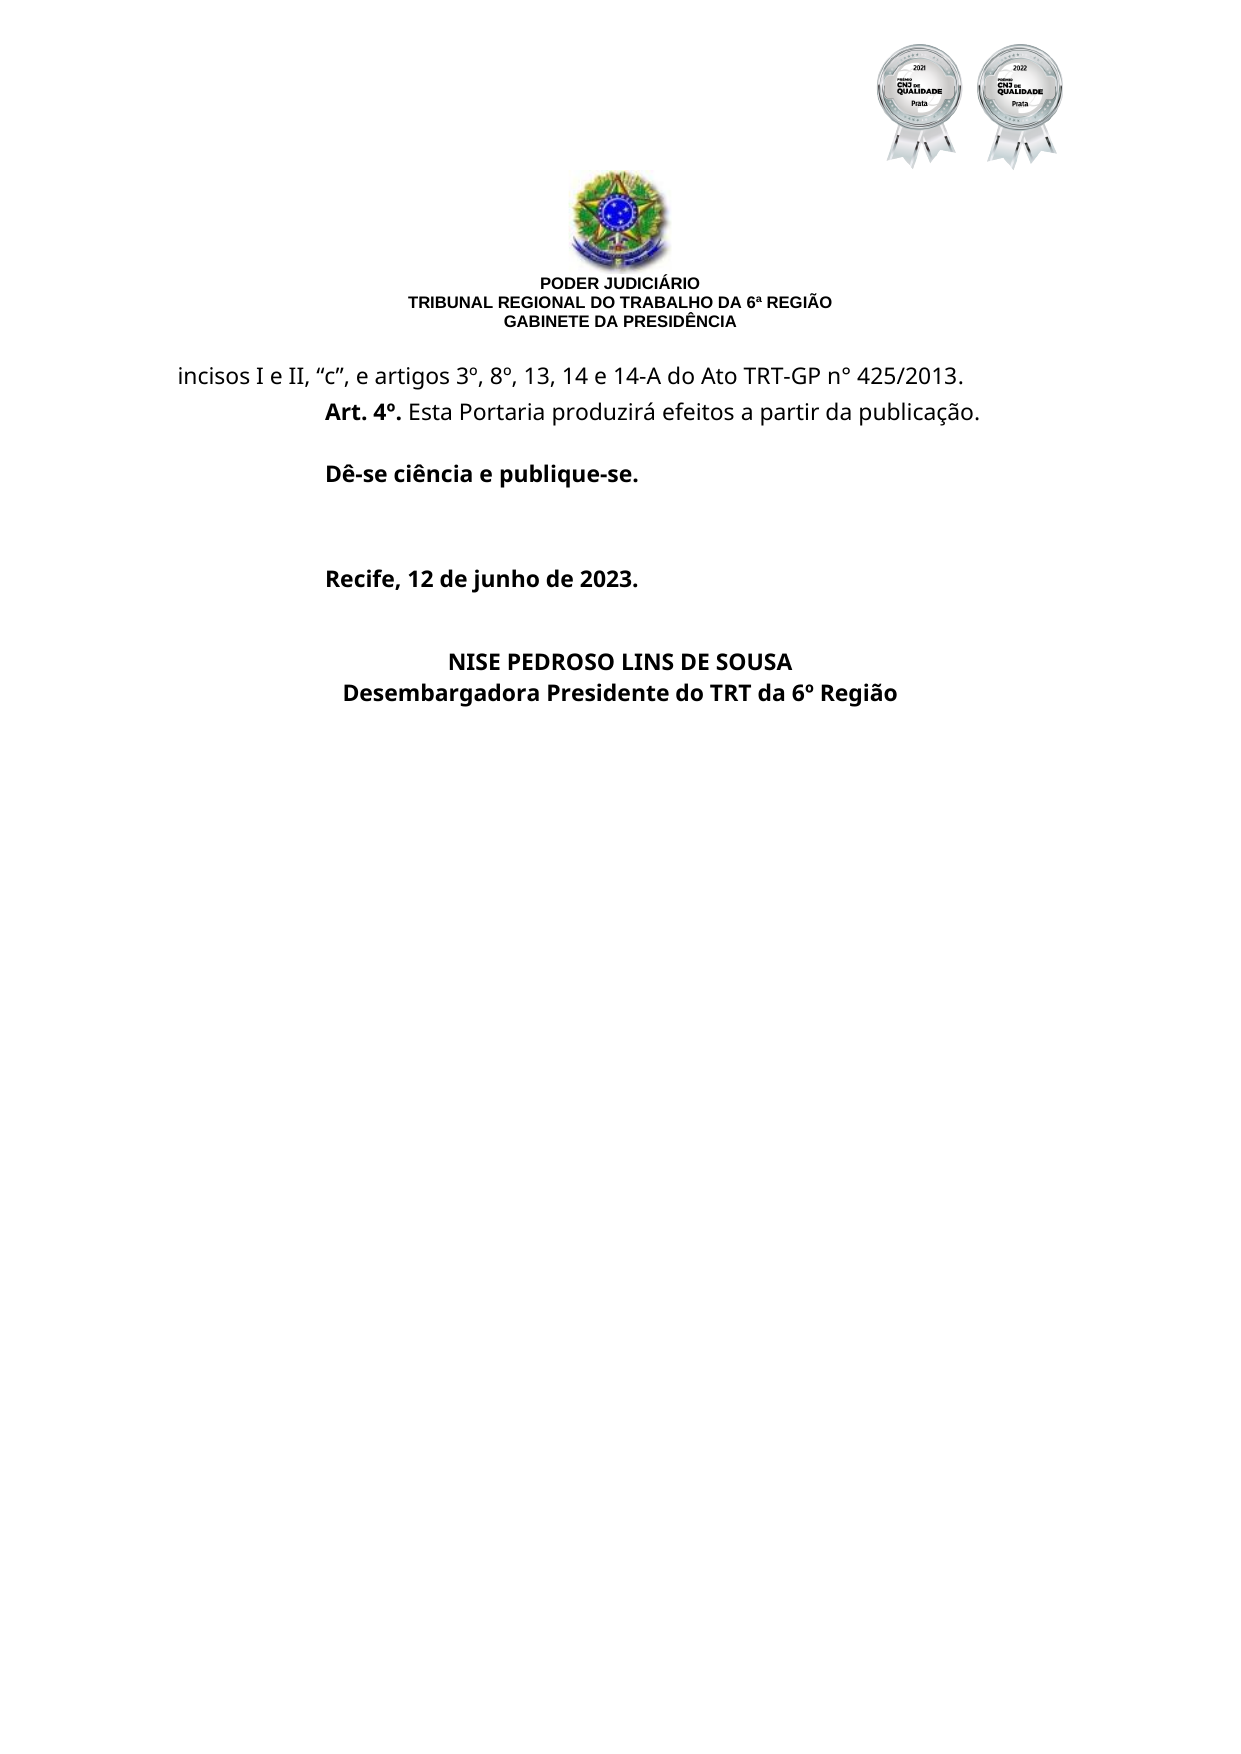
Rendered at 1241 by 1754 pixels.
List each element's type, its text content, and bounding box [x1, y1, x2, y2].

text Dê-se ciência e publique-se. [177, 458, 1063, 490]
picture [568, 170, 672, 274]
text incisos I e II, “c”, e artigos 3º, 8º, 13, 14 e 14-A do Ato TRT-GP n° 425/2013. [177, 360, 1062, 391]
text NISE PEDROSO LINS DE SOUSA Desembargadora Presidente do TRT da 6º Região [177, 646, 1063, 708]
text Recife, 12 de junho de 2023. [177, 563, 1063, 594]
text Art. 4º. Esta Portaria produzirá efeitos a partir da publicação. [177, 396, 1063, 427]
picture [857, 43, 1064, 171]
